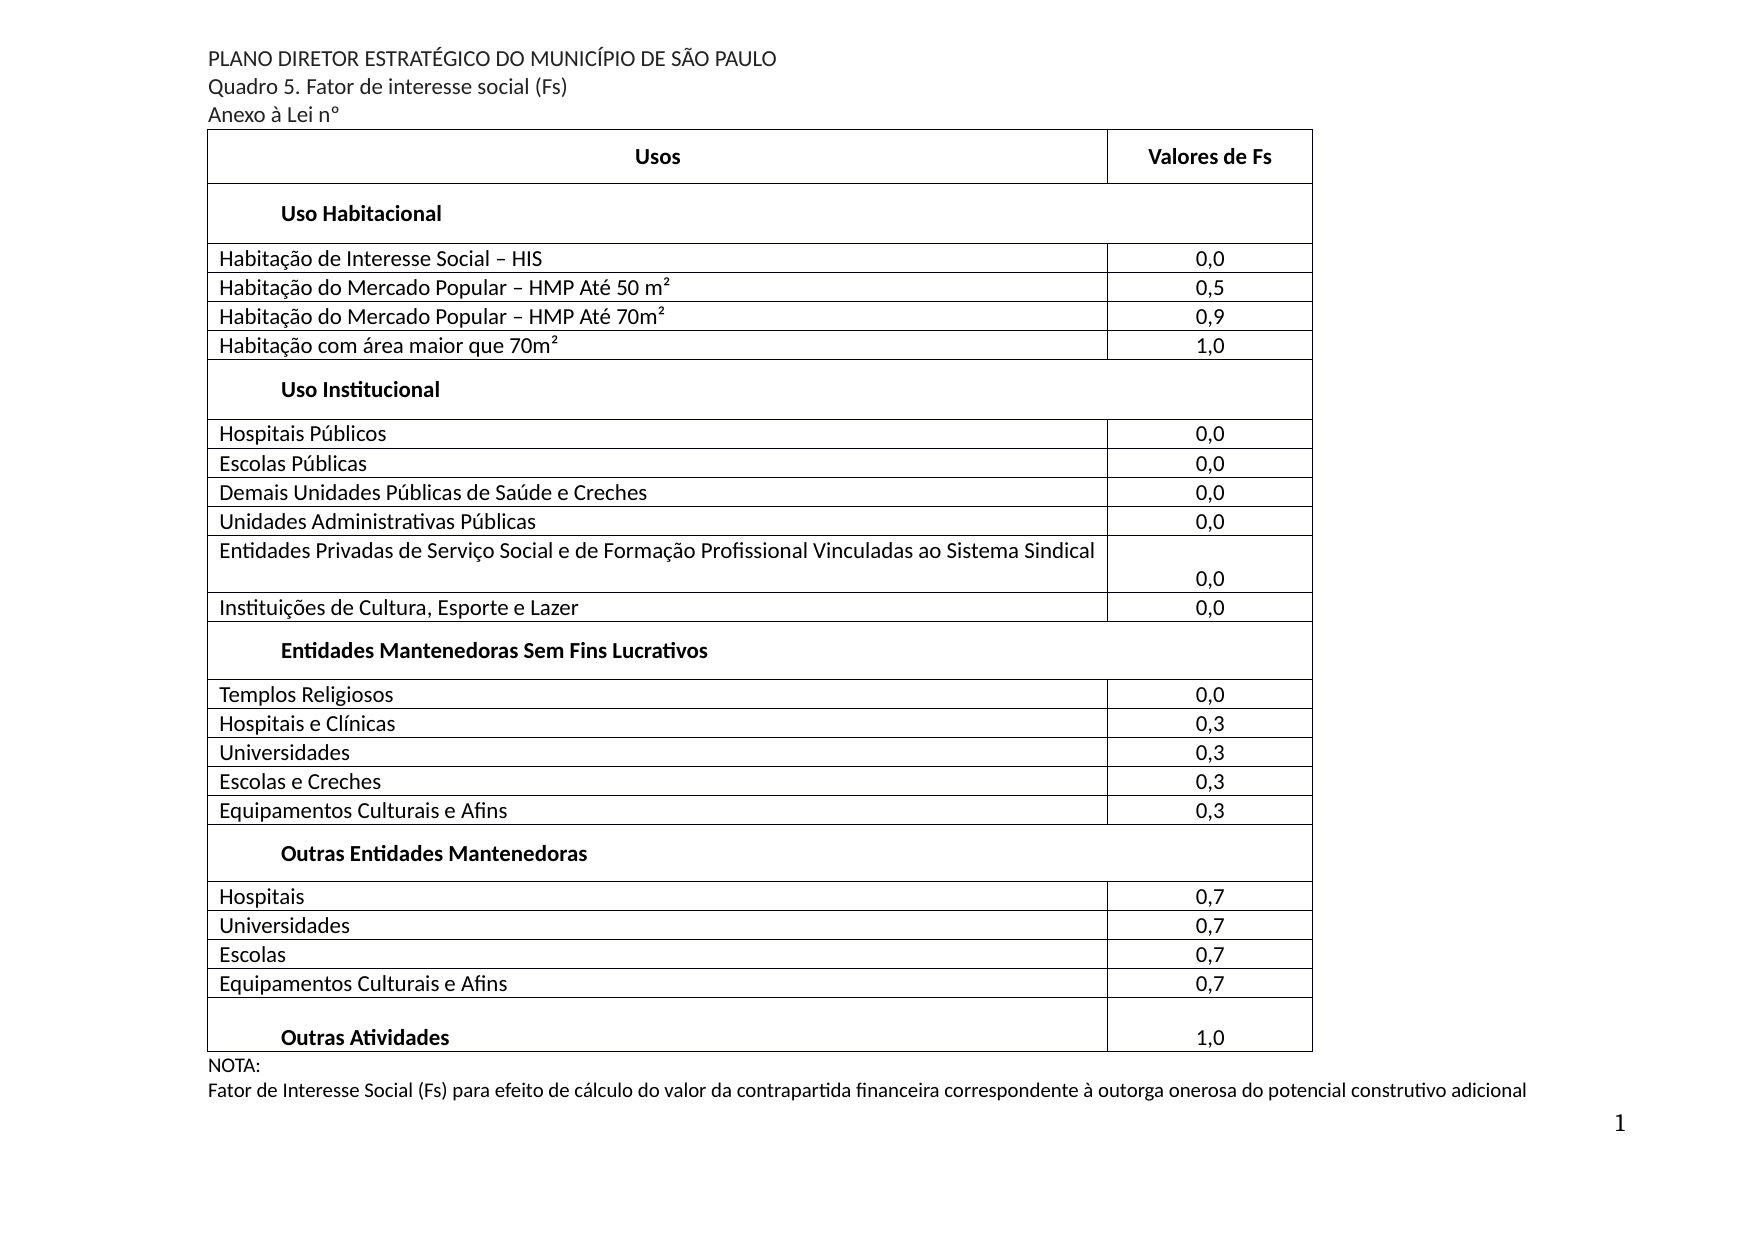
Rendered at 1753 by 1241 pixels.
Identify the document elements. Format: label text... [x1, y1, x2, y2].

table_cell Demais Unidades Públicas de Saúde e Creches [208, 478, 1107, 506]
table_cell 0,3 [1108, 709, 1312, 737]
table_cell 0,0 [1108, 593, 1312, 621]
table_cell 0,7 [1108, 911, 1312, 939]
text Anexo à Lei nº [208, 100, 1624, 128]
table_cell Habitação do Mercado Popular – HMP Até 70m² [208, 302, 1107, 330]
table_cell 0,0 [1108, 680, 1312, 708]
table_cell 0,0 [1108, 449, 1312, 477]
table_cell Unidades Administrativas Públicas [208, 507, 1107, 535]
table_header Usos [208, 130, 1107, 182]
table_cell 0,0 [1108, 536, 1312, 592]
table_cell Hospitais Públicos [208, 420, 1107, 448]
table_cell Equipamentos Culturais e Afins [208, 969, 1107, 997]
table_header Valores de Fs [1108, 130, 1312, 182]
table_cell 0,7 [1108, 969, 1312, 997]
table_cell Outras Entidades Mantenedoras [208, 825, 1312, 881]
table_cell Habitação com área maior que 70m² [208, 331, 1107, 359]
table_cell Escolas Públicas [208, 449, 1107, 477]
table_cell Habitação do Mercado Popular – HMP Até 50 m² [208, 273, 1107, 301]
table_cell 0,0 [1108, 507, 1312, 535]
table_cell Uso Habitacional [208, 184, 1312, 243]
table_cell 0,3 [1108, 738, 1312, 766]
table_cell Templos Religiosos [208, 680, 1107, 708]
table_cell Escolas [208, 940, 1107, 968]
table_cell 1,0 [1108, 998, 1312, 1051]
table_cell Hospitais e Clínicas [208, 709, 1107, 737]
table_cell 0,9 [1108, 302, 1312, 330]
table_cell 1,0 [1108, 331, 1312, 359]
table_cell 0,7 [1108, 940, 1312, 968]
table_cell 0,3 [1108, 796, 1312, 824]
text NOTA: [133, 1052, 1624, 1078]
table_cell Equipamentos Culturais e Afins [208, 796, 1107, 824]
text Fator de Interesse Social (Fs) para efeito de cálculo do valor da contrapartida financeira correspondente à outorga onerosa do potencial construtivo adicional [208, 1078, 1624, 1103]
text PLANO DIRETOR ESTRATÉGICO DO MUNICÍPIO DE SÃO PAULO [208, 44, 1624, 72]
table_cell Entidades Mantenedoras Sem Fins Lucrativos [208, 622, 1312, 679]
table_cell Escolas e Creches [208, 767, 1107, 795]
text Quadro 5. Fator de interesse social (Fs) [208, 72, 1624, 100]
table_cell 0,0 [1108, 244, 1312, 272]
table_cell Entidades Privadas de Serviço Social e de Formação Profissional Vinculadas ao Sistema Sindical [208, 536, 1107, 592]
table_cell 0,0 [1108, 478, 1312, 506]
table_cell Universidades [208, 738, 1107, 766]
table_cell Outras Atividades [208, 998, 1107, 1051]
table_cell 0,3 [1108, 767, 1312, 795]
table_cell 0,0 [1108, 420, 1312, 448]
table_cell 0,5 [1108, 273, 1312, 301]
table_cell 0,7 [1108, 882, 1312, 910]
table_cell Habitação de Interesse Social – HIS [208, 244, 1107, 272]
table_cell Universidades [208, 911, 1107, 939]
table_cell Uso Institucional [208, 360, 1312, 418]
table_cell Hospitais [208, 882, 1107, 910]
table_cell Instituições de Cultura, Esporte e Lazer [208, 593, 1107, 621]
